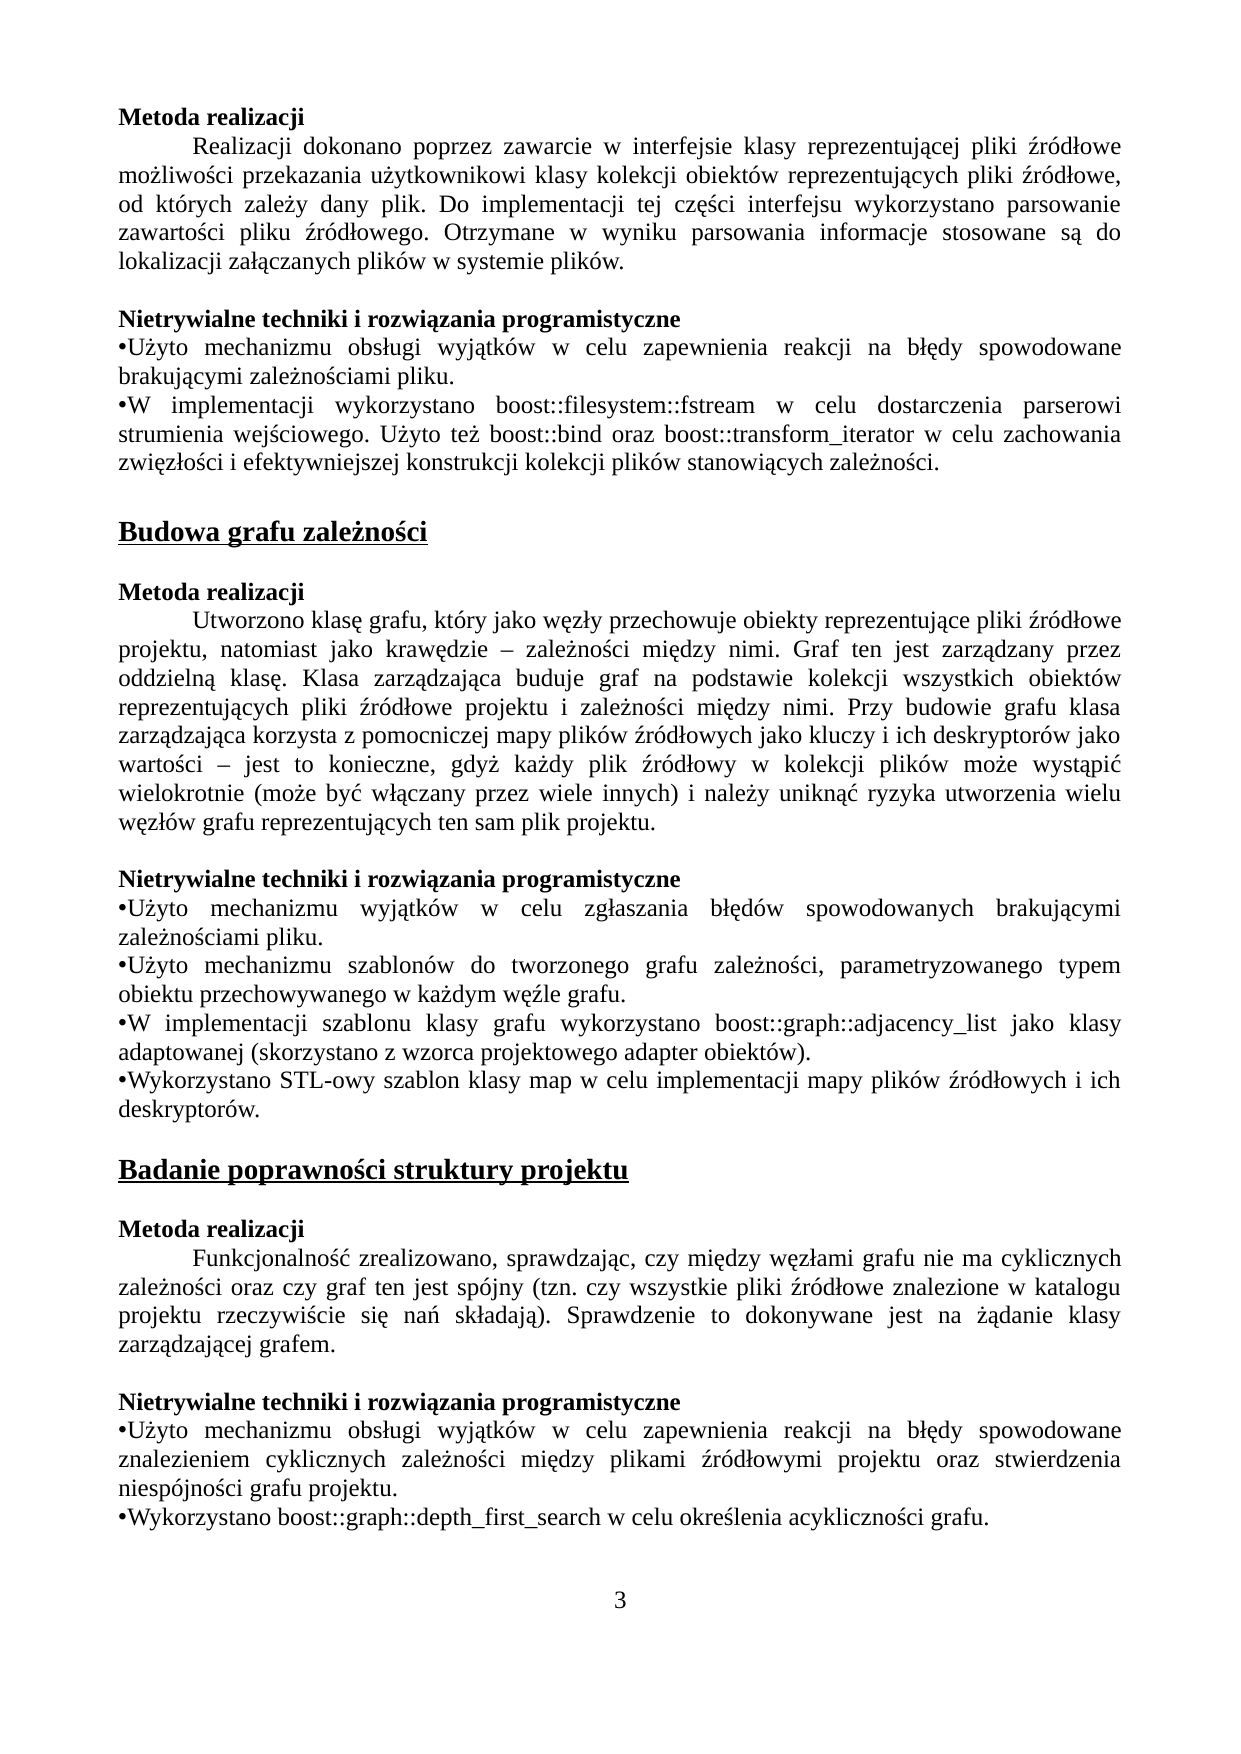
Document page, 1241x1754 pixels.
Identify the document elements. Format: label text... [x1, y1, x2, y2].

text Metoda realizacji [118, 577, 1122, 606]
list Użyto mechanizmu szablonów do tworzonego grafu zależności, parametryzowanego typem obiektu przechowywanego w każdym węźle grafu. [118, 951, 1122, 1008]
list W implementacji szablonu klasy grafu wykorzystano boost::graph::adjacency_list jako klasy adaptowanej (skorzystano z wzorca projektowego adapter obiektów). [118, 1008, 1122, 1066]
text Utworzono klasę grafu, który jako węzły przechowuje obiekty reprezentujące pliki źródłowe projektu, natomiast jako krawędzie – zależności między nimi. Graf ten jest zarządzany przez oddzielną klasę. Klasa zarządzająca buduje graf na podstawie kolekcji wszystkich obiektów reprezentujących pliki źródłowe projektu i zależności między nimi. Przy budowie grafu klasa zarządzająca korzysta z pomocniczej mapy plików źródłowych jako kluczy i ich deskryptorów jako wartości – jest to konieczne, gdyż każdy plik źródłowy w kolekcji plików może wystąpić wielokrotnie (może być włączany przez wiele innych) i należy uniknąć ryzyka utworzenia wielu węzłów grafu reprezentujących ten sam plik projektu. [118, 606, 1122, 836]
text Metoda realizacji [118, 102, 1122, 131]
text Nietrywialne techniki i rozwiązania programistyczne [118, 304, 1122, 332]
text Budowa grafu zależności [118, 514, 1122, 548]
text Metoda realizacji [118, 1214, 1122, 1243]
list Wykorzystano STL-owy szablon klasy map w celu implementacji mapy plików źródłowych i ich deskryptorów. [118, 1066, 1122, 1123]
text Badanie poprawności struktury projektu [118, 1152, 1122, 1185]
text Nietrywialne techniki i rozwiązania programistyczne [118, 864, 1122, 893]
text Nietrywialne techniki i rozwiązania programistyczne [118, 1387, 1122, 1415]
text Funkcjonalność zrealizowano, sprawdzając, czy między węzłami grafu nie ma cyklicznych zależności oraz czy graf ten jest spójny (tzn. czy wszystkie pliki źródłowe znalezione w katalogu projektu rzeczywiście się nań składają). Sprawdzenie to dokonywane jest na żądanie klasy zarządzającej grafem. [118, 1243, 1122, 1358]
list Użyto mechanizmu obsługi wyjątków w celu zapewnienia reakcji na błędy spowodowane brakującymi zależnościami pliku. [118, 332, 1122, 390]
list Użyto mechanizmu obsługi wyjątków w celu zapewnienia reakcji na błędy spowodowane znalezieniem cyklicznych zależności między plikami źródłowymi projektu oraz stwierdzenia niespójności grafu projektu. [118, 1415, 1122, 1502]
list Użyto mechanizmu wyjątków w celu zgłaszania błędów spowodowanych brakującymi zależnościami pliku. [118, 893, 1122, 951]
list W implementacji wykorzystano boost::filesystem::fstream w celu dostarczenia parserowi strumienia wejściowego. Użyto też boost::bind oraz boost::transform_iterator w celu zachowania zwięzłości i efektywniejszej konstrukcji kolekcji plików stanowiących zależności. [118, 390, 1122, 476]
list Wykorzystano boost::graph::depth_first_search w celu określenia acykliczności grafu. [118, 1502, 1122, 1530]
text Realizacji dokonano poprzez zawarcie w interfejsie klasy reprezentującej pliki źródłowe możliwości przekazania użytkownikowi klasy kolekcji obiektów reprezentujących pliki źródłowe, od których zależy dany plik. Do implementacji tej części interfejsu wykorzystano parsowanie zawartości pliku źródłowego. Otrzymane w wyniku parsowania informacje stosowane są do lokalizacji załączanych plików w systemie plików. [118, 131, 1122, 275]
